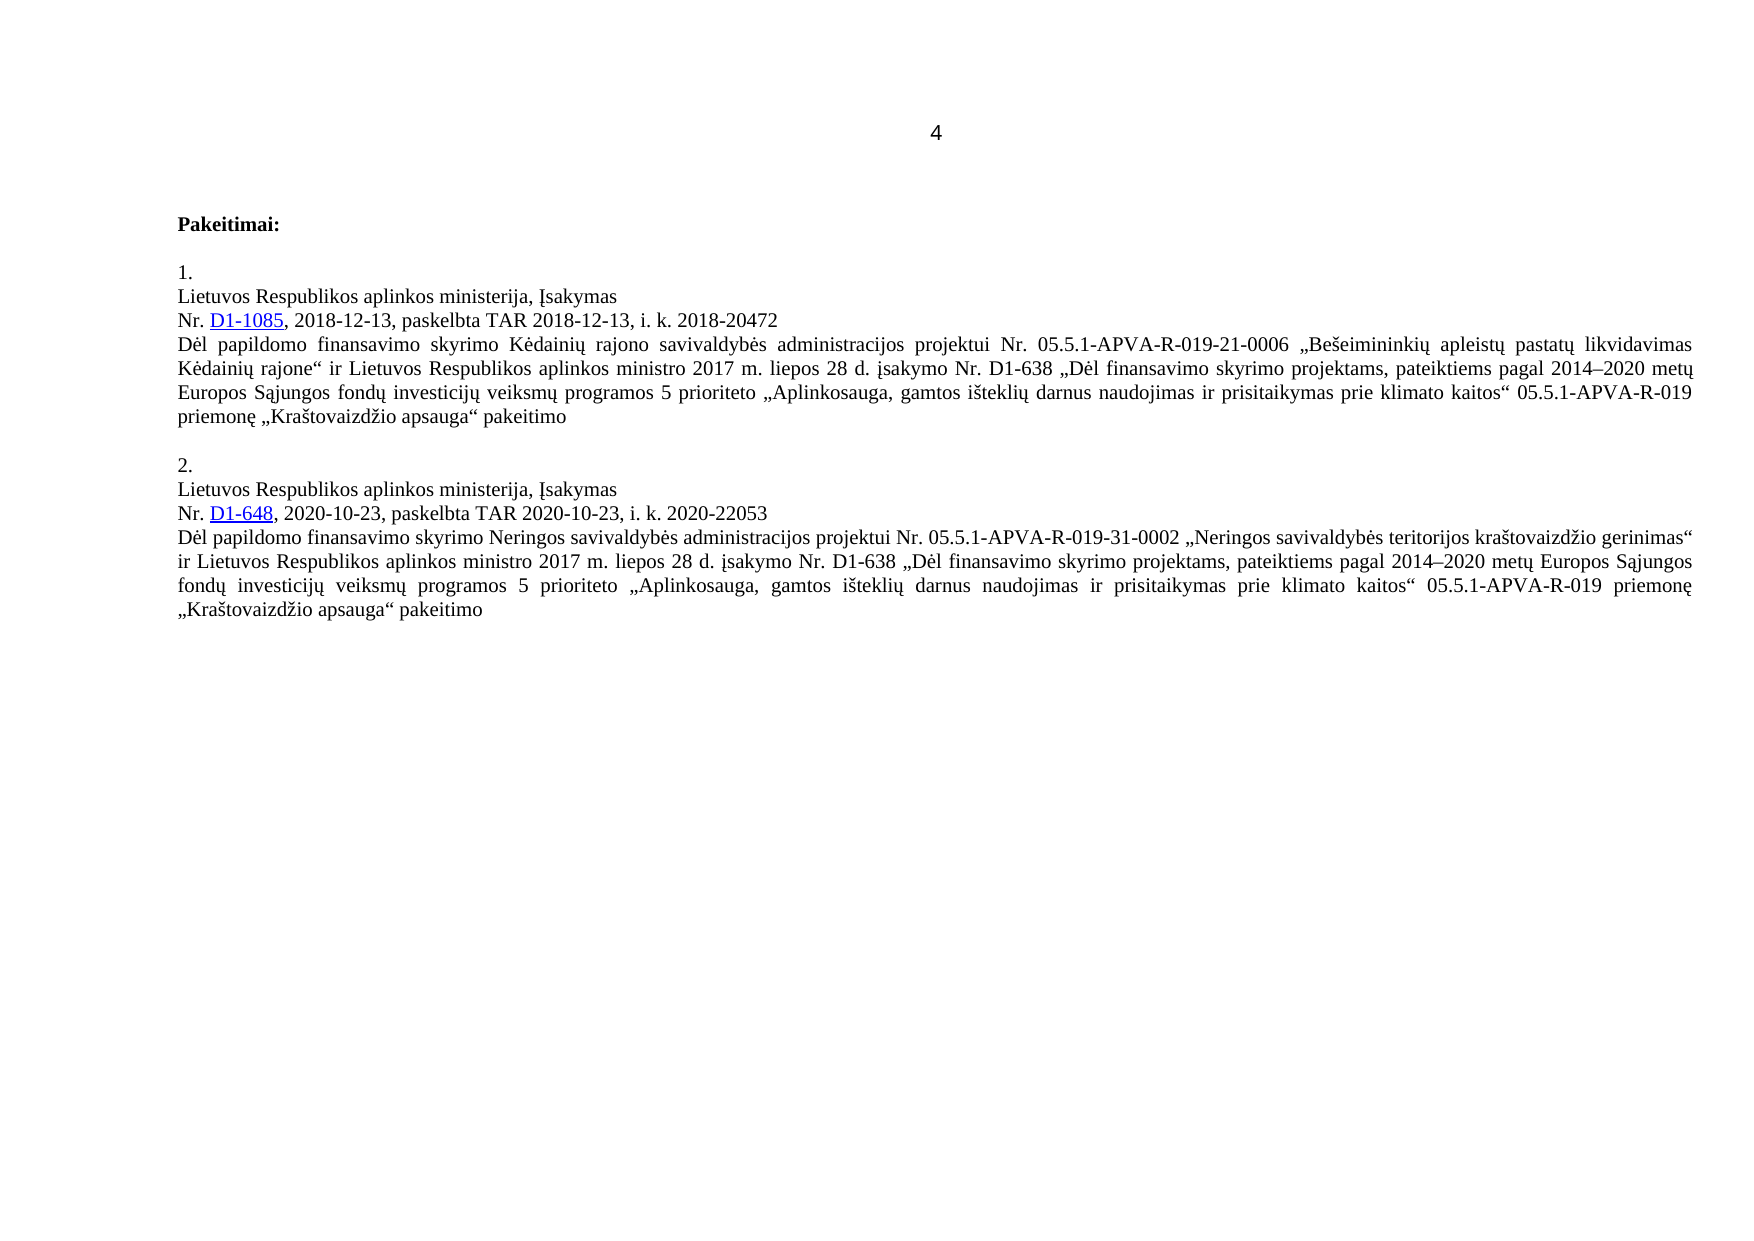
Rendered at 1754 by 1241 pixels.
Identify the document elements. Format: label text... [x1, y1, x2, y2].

text Dėl papildomo finansavimo skyrimo Kėdainių rajono savivaldybės administracijos projektui Nr. 05.5.1-APVA-R-019-21-0006 „Bešeimininkių apleistų pastatų likvidavimas Kėdainių rajone“ ir Lietuvos Respublikos aplinkos ministro 2017 m. liepos 28 d. įsakymo Nr. D1-638 „Dėl finansavimo skyrimo projektams, pateiktiems pagal 2014–2020 metų Europos Sąjungos fondų investicijų veiksmų programos 5 prioriteto „Aplinkosauga, gamtos išteklių darnus naudojimas ir prisitaikymas prie klimato kaitos“ 05.5.1-APVA-R-019 priemonę „Kraštovaizdžio apsauga“ pakeitimo [177, 332, 1695, 428]
text Pakeitimai: [177, 212, 1695, 236]
text Lietuvos Respublikos aplinkos ministerija, Įsakymas [177, 477, 1695, 501]
text Lietuvos Respublikos aplinkos ministerija, Įsakymas [177, 284, 1695, 308]
text Dėl papildomo finansavimo skyrimo Neringos savivaldybės administracijos projektui Nr. 05.5.1-APVA-R-019-31-0002 „Neringos savivaldybės teritorijos kraštovaizdžio gerinimas“ ir Lietuvos Respublikos aplinkos ministro 2017 m. liepos 28 d. įsakymo Nr. D1-638 „Dėl finansavimo skyrimo projektams, pateiktiems pagal 2014–2020 metų Europos Sąjungos fondų investicijų veiksmų programos 5 prioriteto „Aplinkosauga, gamtos išteklių darnus naudojimas ir prisitaikymas prie klimato kaitos“ 05.5.1-APVA-R-019 priemonę „Kraštovaizdžio apsauga“ pakeitimo [177, 525, 1695, 621]
text 1. [177, 260, 1695, 284]
text Nr. D1-648, 2020-10-23, paskelbta TAR 2020-10-23, i. k. 2020-22053 [177, 501, 1695, 525]
text Nr. D1-1085, 2018-12-13, paskelbta TAR 2018-12-13, i. k. 2018-20472 [177, 308, 1695, 332]
text 2. [177, 452, 1695, 477]
